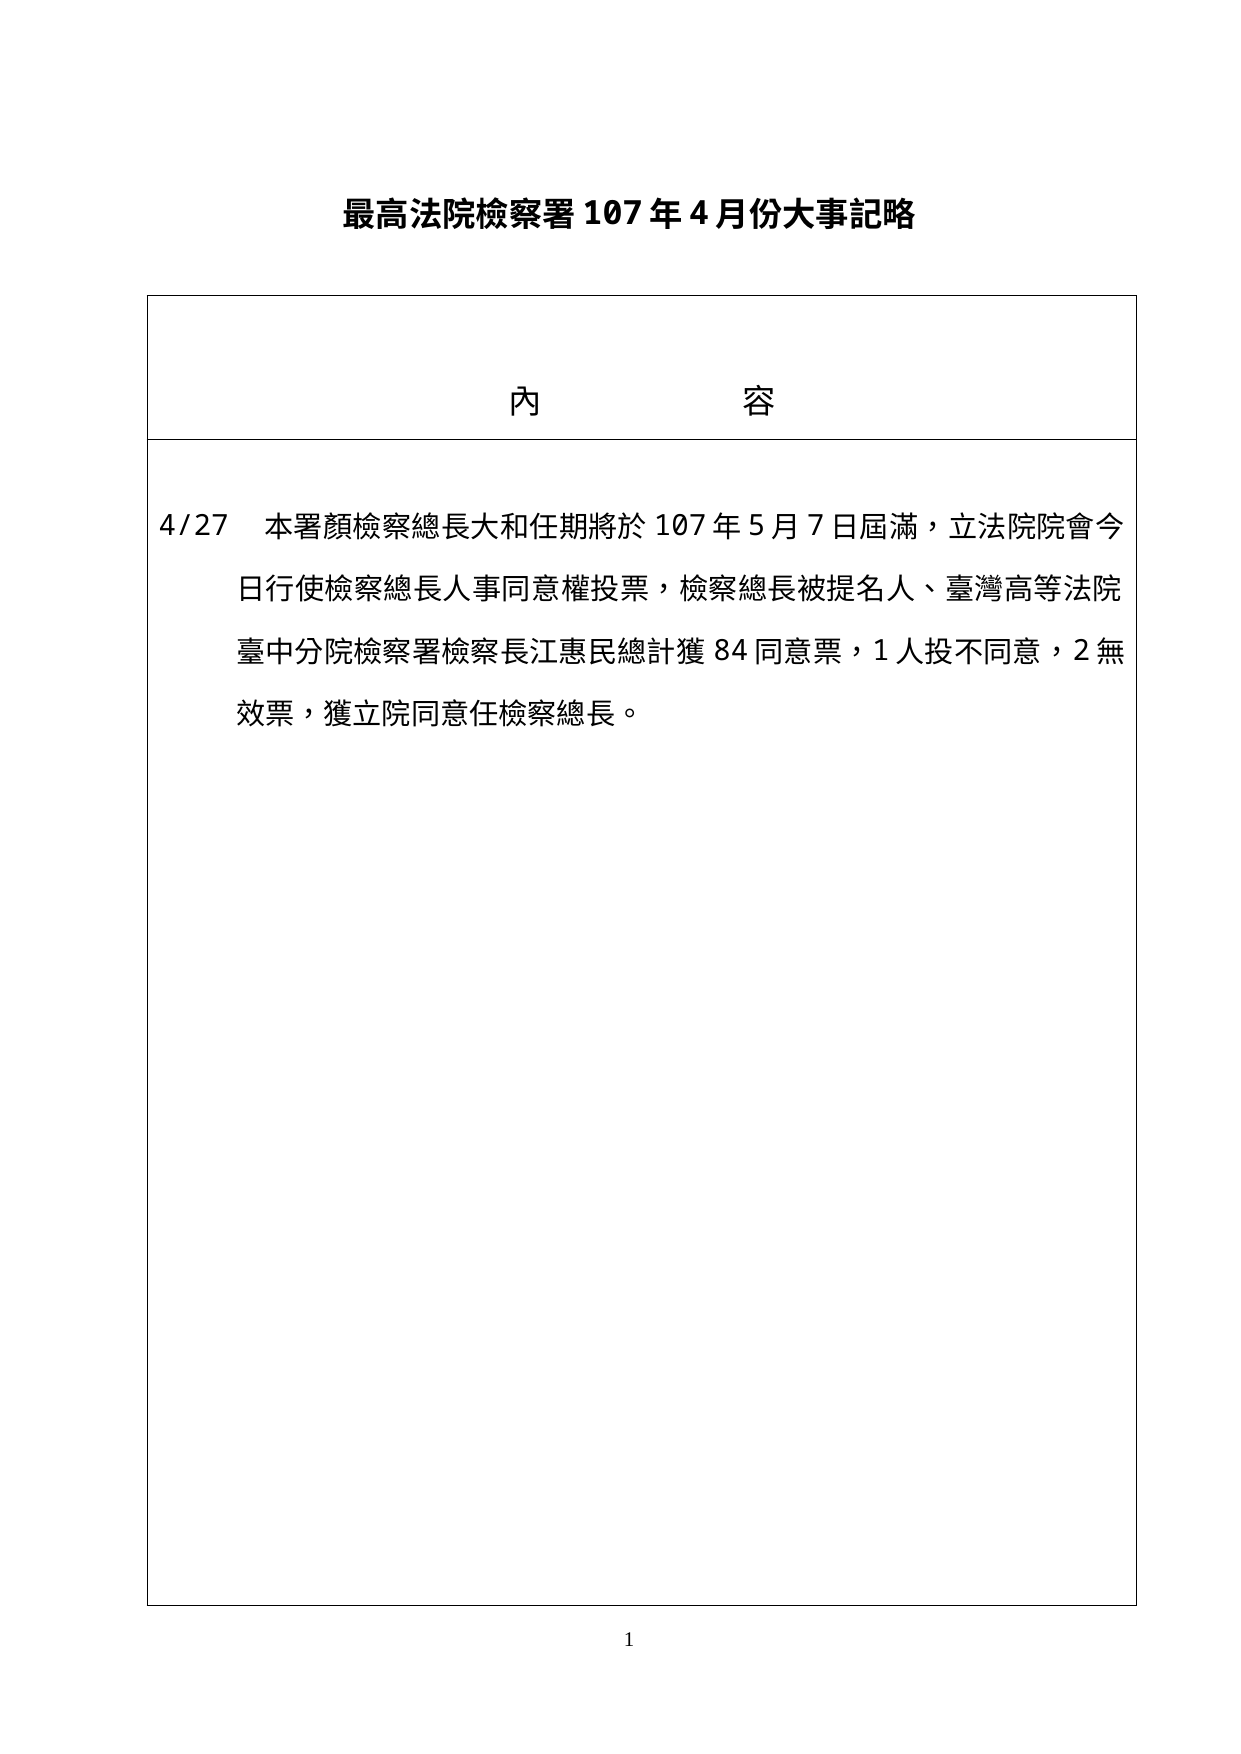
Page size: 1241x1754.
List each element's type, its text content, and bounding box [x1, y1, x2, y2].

table_cell 4/27 本署顏檢察總長大和任期將於107年5月7日屆滿，立法院院會今日行使檢察總長人事同意權投票，檢察總長被提名人、臺灣高等法院臺中分院檢察署檢察長江惠民總計獲84同意票，1人投不同意，2無效票，獲立院同意任檢察總長。 [148, 440, 1136, 1604]
table_header 內 容 [148, 296, 1136, 439]
text 最高法院檢察署107年4月份大事記略 [136, 170, 1122, 233]
